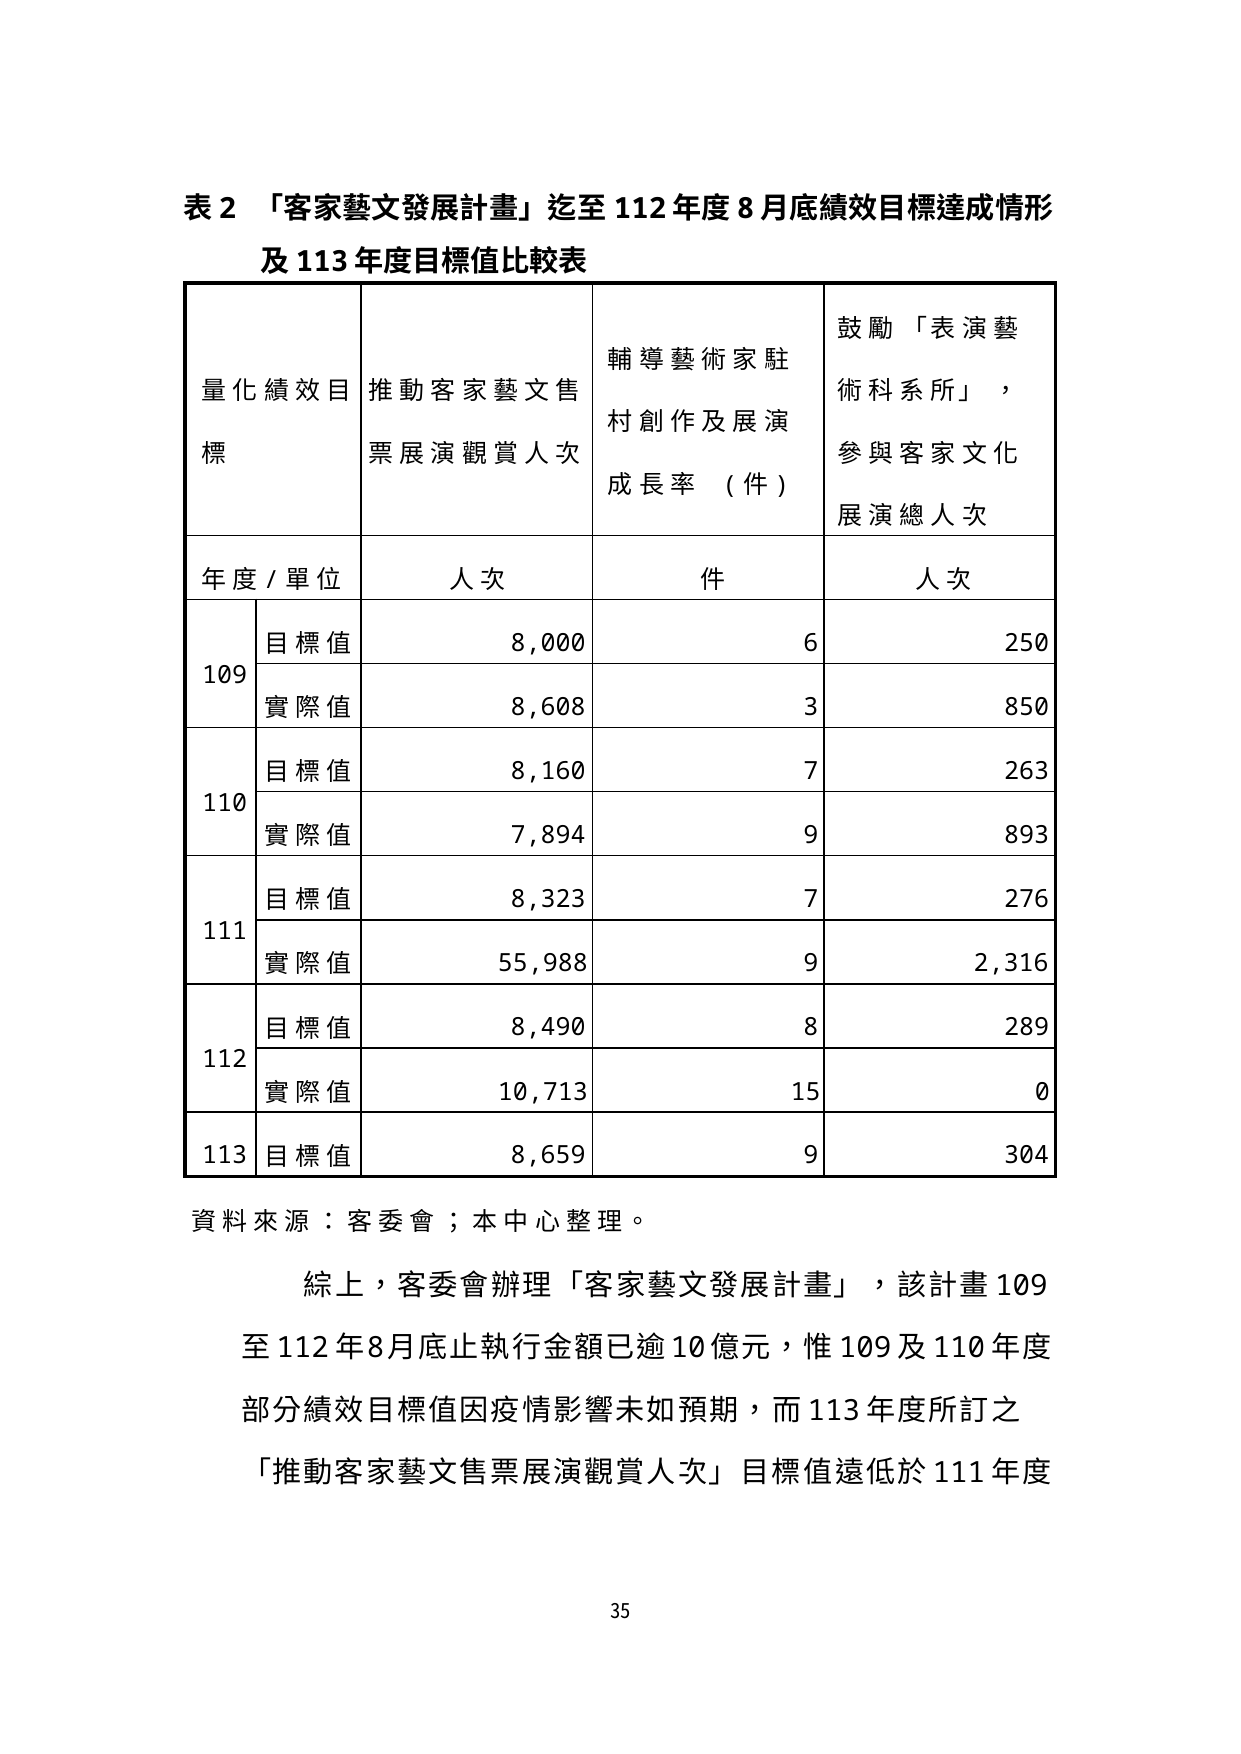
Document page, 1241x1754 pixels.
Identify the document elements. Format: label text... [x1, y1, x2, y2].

text 綜上，客委會辦理「客家藝文發展計畫」，該計畫109至112年8月底止執行金額已逾10億元，惟109及110年度部分績效目標值因疫情影響未如預期，而113年度所訂之「推動客家藝文售票展演觀賞人次」目標值遠低於111年度 [236, 1241, 1063, 1491]
table_cell 7 [593, 728, 823, 791]
table_cell 目標值 [257, 985, 360, 1047]
table_header 鼓勵「表演藝術科系所」，參與客家文化展演總人次 [825, 285, 1054, 534]
table_cell 3 [593, 664, 823, 727]
table_cell 55,988 [362, 921, 592, 983]
table_cell 件 [593, 536, 823, 598]
table_cell 實際值 [257, 792, 360, 855]
table_cell 8,160 [362, 728, 592, 791]
table_cell 276 [825, 856, 1054, 919]
table_cell 目標值 [257, 728, 360, 791]
table_cell 110 [187, 728, 255, 855]
table_cell 112 [187, 985, 255, 1111]
table_header 推動客家藝文售票展演觀賞人次 [362, 285, 592, 534]
table_cell 15 [593, 1049, 823, 1111]
table_header 輔導藝術家駐村創作及展演成長率 (件) [593, 285, 823, 534]
table_cell 6 [593, 600, 823, 663]
table_cell 850 [825, 664, 1054, 727]
table_cell 263 [825, 728, 1054, 791]
table_cell 8,608 [362, 664, 592, 727]
table_cell 893 [825, 792, 1054, 855]
text 資料來源：客委會；本中心整理。 [185, 1178, 1050, 1241]
table_cell 111 [187, 856, 255, 983]
table_cell 304 [825, 1113, 1054, 1175]
table_cell 目標值 [257, 856, 360, 919]
table_cell 8,659 [362, 1113, 592, 1175]
table_cell 289 [825, 985, 1054, 1047]
table_cell 10,713 [362, 1049, 592, 1111]
table_cell 250 [825, 600, 1054, 663]
text 表2 「客家藝文發展計畫」迄至112年度8月底績效目標達成情形及113年度目標值比較表 [183, 177, 1055, 281]
table_cell 113 [187, 1113, 255, 1175]
table_cell 8,490 [362, 985, 592, 1047]
table_cell 人次 [825, 536, 1054, 598]
table_cell 8,000 [362, 600, 592, 663]
table_cell 109 [187, 600, 255, 727]
table_cell 實際值 [257, 664, 360, 727]
table_cell 0 [825, 1049, 1054, 1111]
table_cell 年度/單位 [187, 536, 360, 598]
table_cell 7,894 [362, 792, 592, 855]
table_cell 9 [593, 792, 823, 855]
table_cell 7 [593, 856, 823, 919]
table_cell 實際值 [257, 1049, 360, 1111]
table_cell 目標值 [257, 600, 360, 663]
table_cell 2,316 [825, 921, 1054, 983]
table_cell 人次 [362, 536, 592, 598]
table_cell 8,323 [362, 856, 592, 919]
table_cell 9 [593, 921, 823, 983]
table_cell 9 [593, 1113, 823, 1175]
table_cell 目標值 [257, 1113, 360, 1175]
table_header 量化績效目標 [187, 285, 360, 534]
table_cell 8 [593, 985, 823, 1047]
table_cell 實際值 [257, 921, 360, 983]
